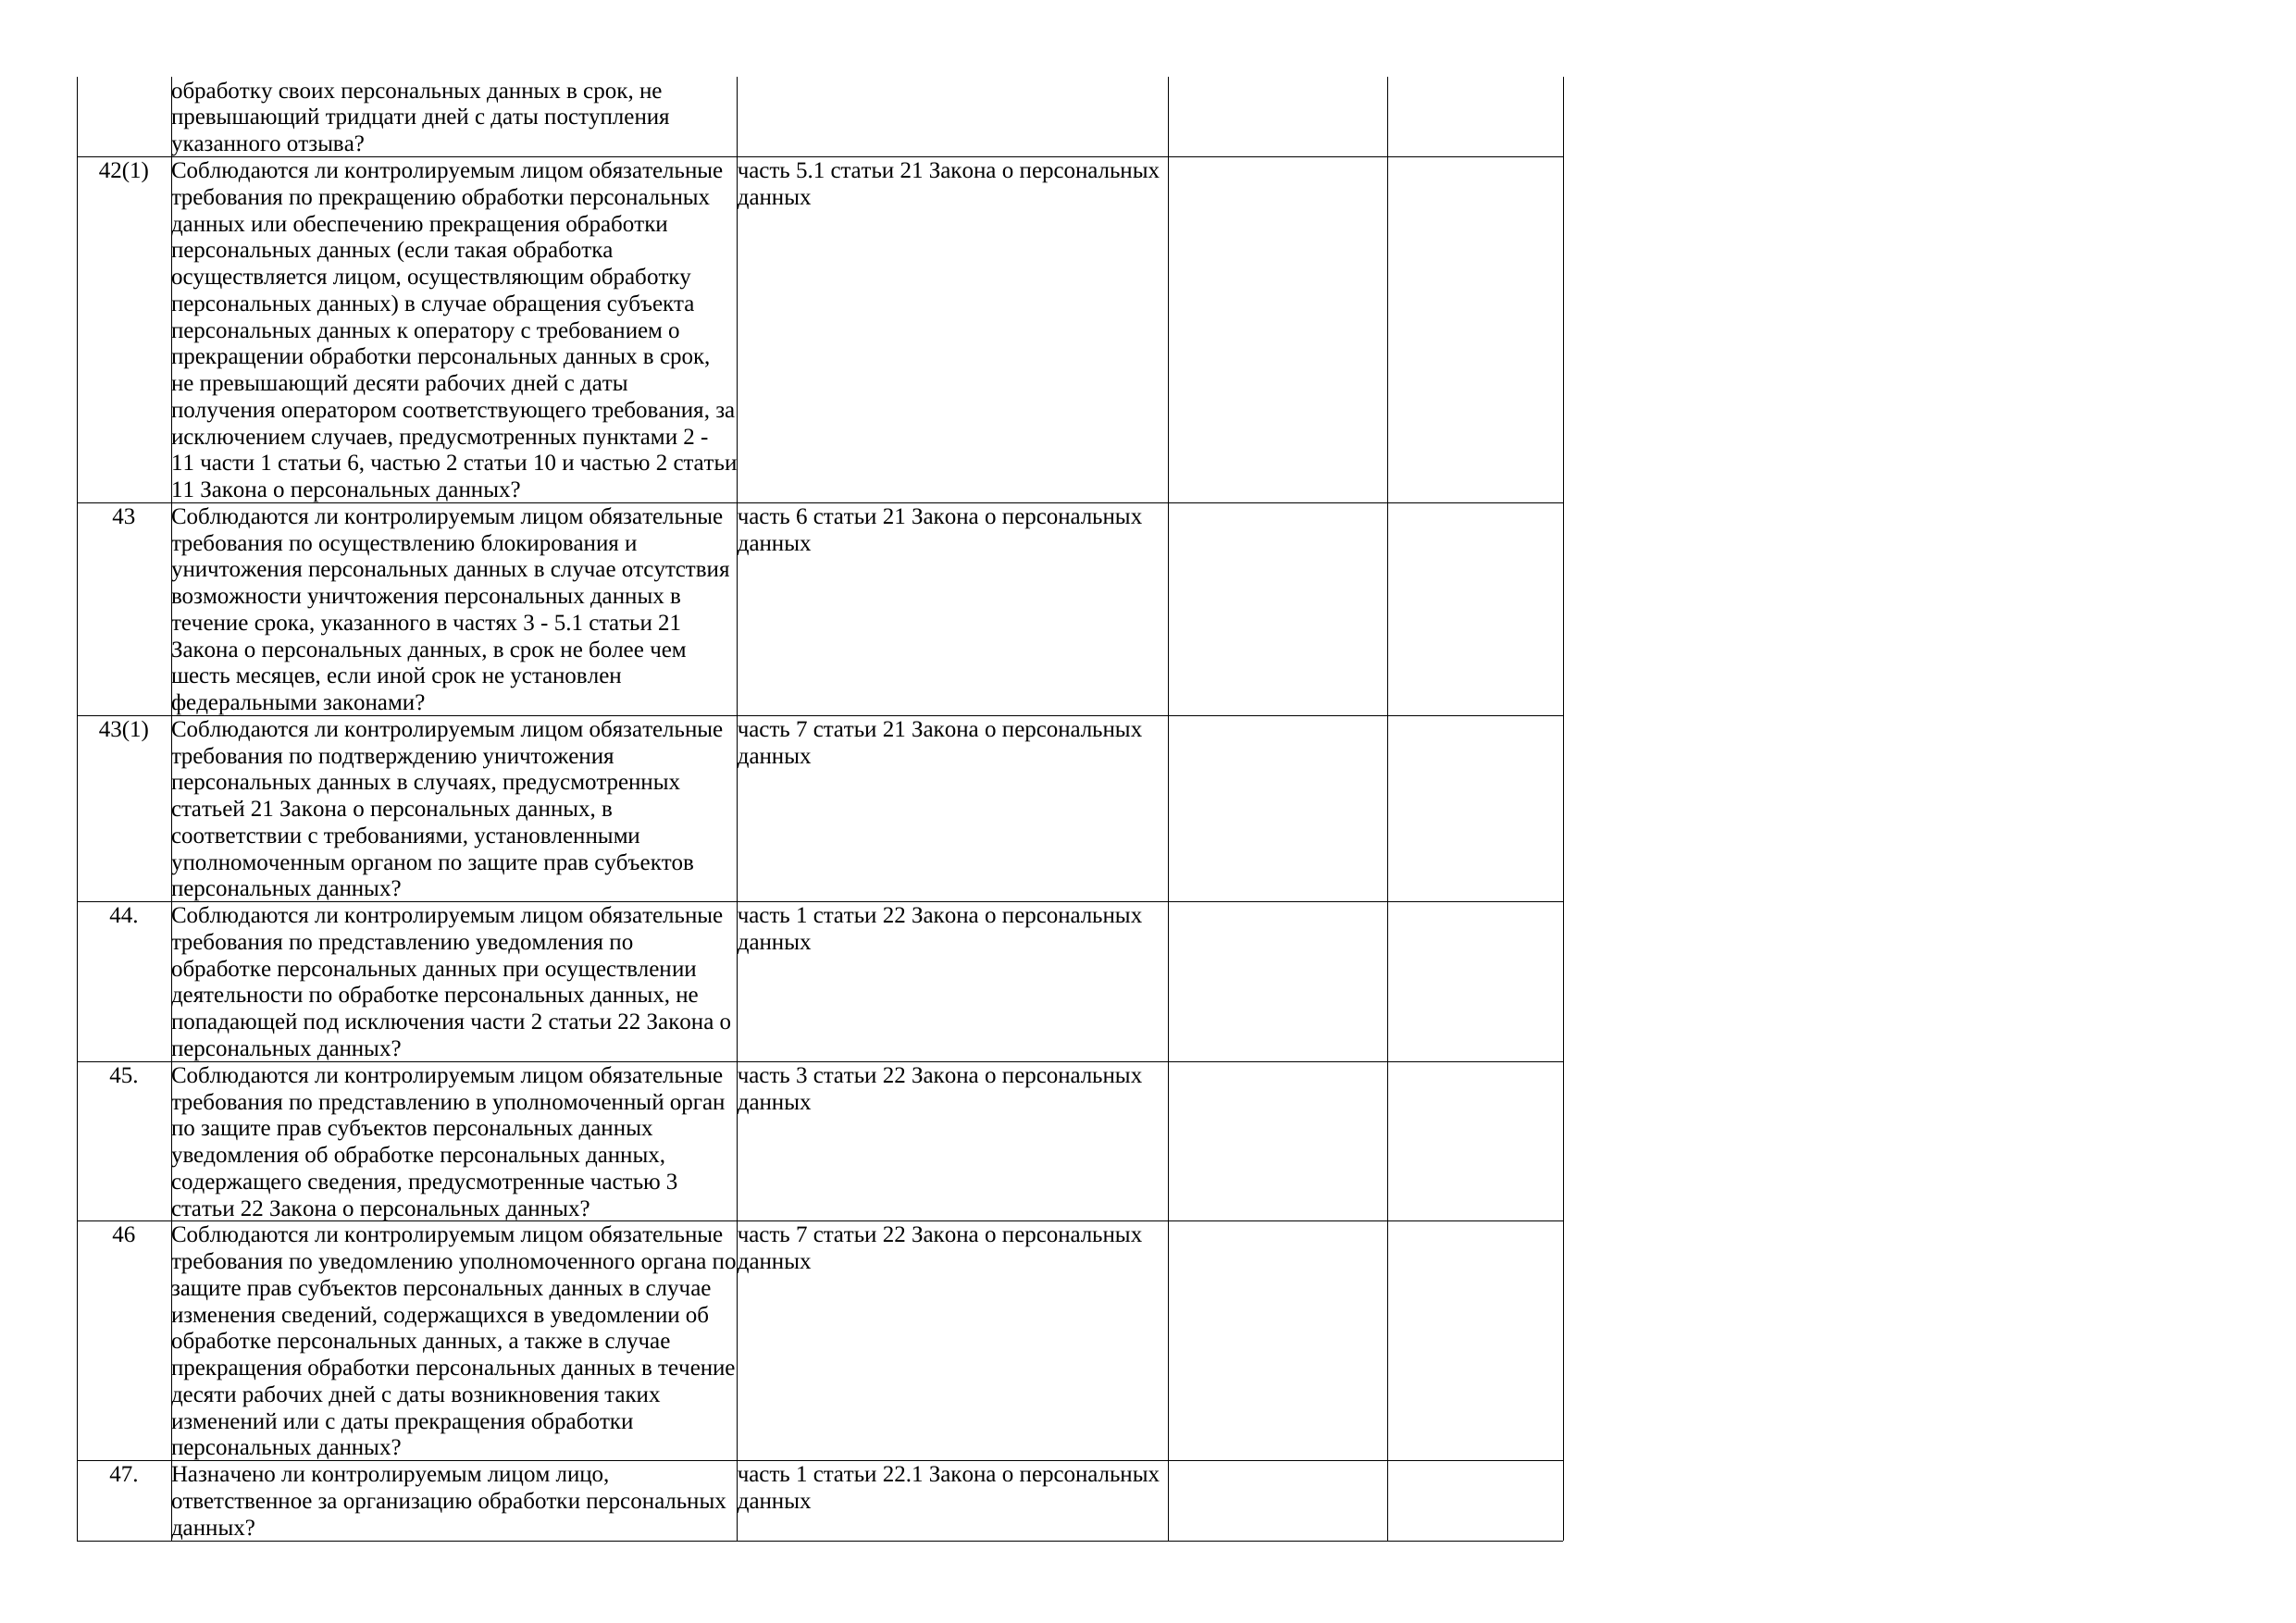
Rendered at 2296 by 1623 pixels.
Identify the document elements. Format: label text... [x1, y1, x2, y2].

table_cell 44. [78, 902, 171, 1061]
table_cell 47. [78, 1461, 171, 1541]
table_cell [1388, 77, 1563, 156]
table_cell часть 1 статьи 22.1 Закона о персональных данных [738, 1461, 1168, 1541]
table_cell часть 1 статьи 22 Закона о персональных данных [738, 902, 1168, 1061]
table_cell обработку своих персональных данных в срок, не превышающий тридцати дней с даты поступления указанного отзыва? [172, 77, 737, 156]
table_cell [1169, 1221, 1387, 1460]
table_cell [1169, 1461, 1387, 1541]
table_cell [1388, 157, 1563, 502]
table_cell Соблюдаются ли контролируемым лицом обязательные требования по представлению уведомления по обработке персональных данных при осуществлении деятельности по обработке персональных данных, не попадающей под исключения части 2 статьи 22 Закона о персональных данных? [172, 902, 737, 1061]
table_cell 43(1) [78, 716, 171, 901]
table_cell Назначено ли контролируемым лицом лицо, ответственное за организацию обработки персональных данных? [172, 1461, 737, 1541]
table_cell [1388, 902, 1563, 1061]
table_cell [1388, 1461, 1563, 1541]
table_cell Соблюдаются ли контролируемым лицом обязательные требования по подтверждению уничтожения персональных данных в случаях, предусмотренных статьей 21 Закона о персональных данных, в соответствии с требованиями, установленными уполномоченным органом по защите прав субъектов персональных данных? [172, 716, 737, 901]
table_cell Соблюдаются ли контролируемым лицом обязательные требования по уведомлению уполномоченного органа по защите прав субъектов персональных данных в случае изменения сведений, содержащихся в уведомлении об обработке персональных данных, а также в случае прекращения обработки персональных данных в течение десяти рабочих дней с даты возникновения таких изменений или с даты прекращения обработки персональных данных? [172, 1221, 737, 1460]
table_cell [1169, 157, 1387, 502]
table_cell 42(1) [78, 157, 171, 502]
table_cell Соблюдаются ли контролируемым лицом обязательные требования по прекращению обработки персональных данных или обеспечению прекращения обработки персональных данных (если такая обработка осуществляется лицом, осуществляющим обработку персональных данных) в случае обращения субъекта персональных данных к оператору с требованием о прекращении обработки персональных данных в срок, не превышающий десяти рабочих дней с даты получения оператором соответствующего требования, за исключением случаев, предусмотренных пунктами 2 - 11 части 1 статьи 6, частью 2 статьи 10 и частью 2 статьи 11 Закона о персональных данных? [172, 157, 737, 502]
table_cell [1169, 1062, 1387, 1220]
table_cell [1388, 503, 1563, 715]
table_cell [738, 77, 1168, 156]
table_cell 43 [78, 503, 171, 715]
table_cell часть 5.1 статьи 21 Закона о персональных данных [738, 157, 1168, 502]
table_cell [78, 77, 171, 156]
table_cell часть 7 статьи 22 Закона о персональных данных [738, 1221, 1168, 1460]
table_cell Соблюдаются ли контролируемым лицом обязательные требования по осуществлению блокирования и уничтожения персональных данных в случае отсутствия возможности уничтожения персональных данных в течение срока, указанного в частях 3 - 5.1 статьи 21 Закона о персональных данных, в срок не более чем шесть месяцев, если иной срок не установлен федеральными законами? [172, 503, 737, 715]
table_cell [1169, 902, 1387, 1061]
table_cell [1388, 716, 1563, 901]
table_cell Соблюдаются ли контролируемым лицом обязательные требования по представлению в уполномоченный орган по защите прав субъектов персональных данных уведомления об обработке персональных данных, содержащего сведения, предусмотренные частью 3 статьи 22 Закона о персональных данных? [172, 1062, 737, 1220]
table_cell [1169, 503, 1387, 715]
table_cell [1169, 716, 1387, 901]
table_cell часть 6 статьи 21 Закона о персональных данных [738, 503, 1168, 715]
table_cell 46 [78, 1221, 171, 1460]
table_cell часть 3 статьи 22 Закона о персональных данных [738, 1062, 1168, 1220]
table_cell [1388, 1221, 1563, 1460]
table_cell [1388, 1062, 1563, 1220]
table_cell [1169, 77, 1387, 156]
table_cell часть 7 статьи 21 Закона о персональных данных [738, 716, 1168, 901]
table_cell 45. [78, 1062, 171, 1220]
